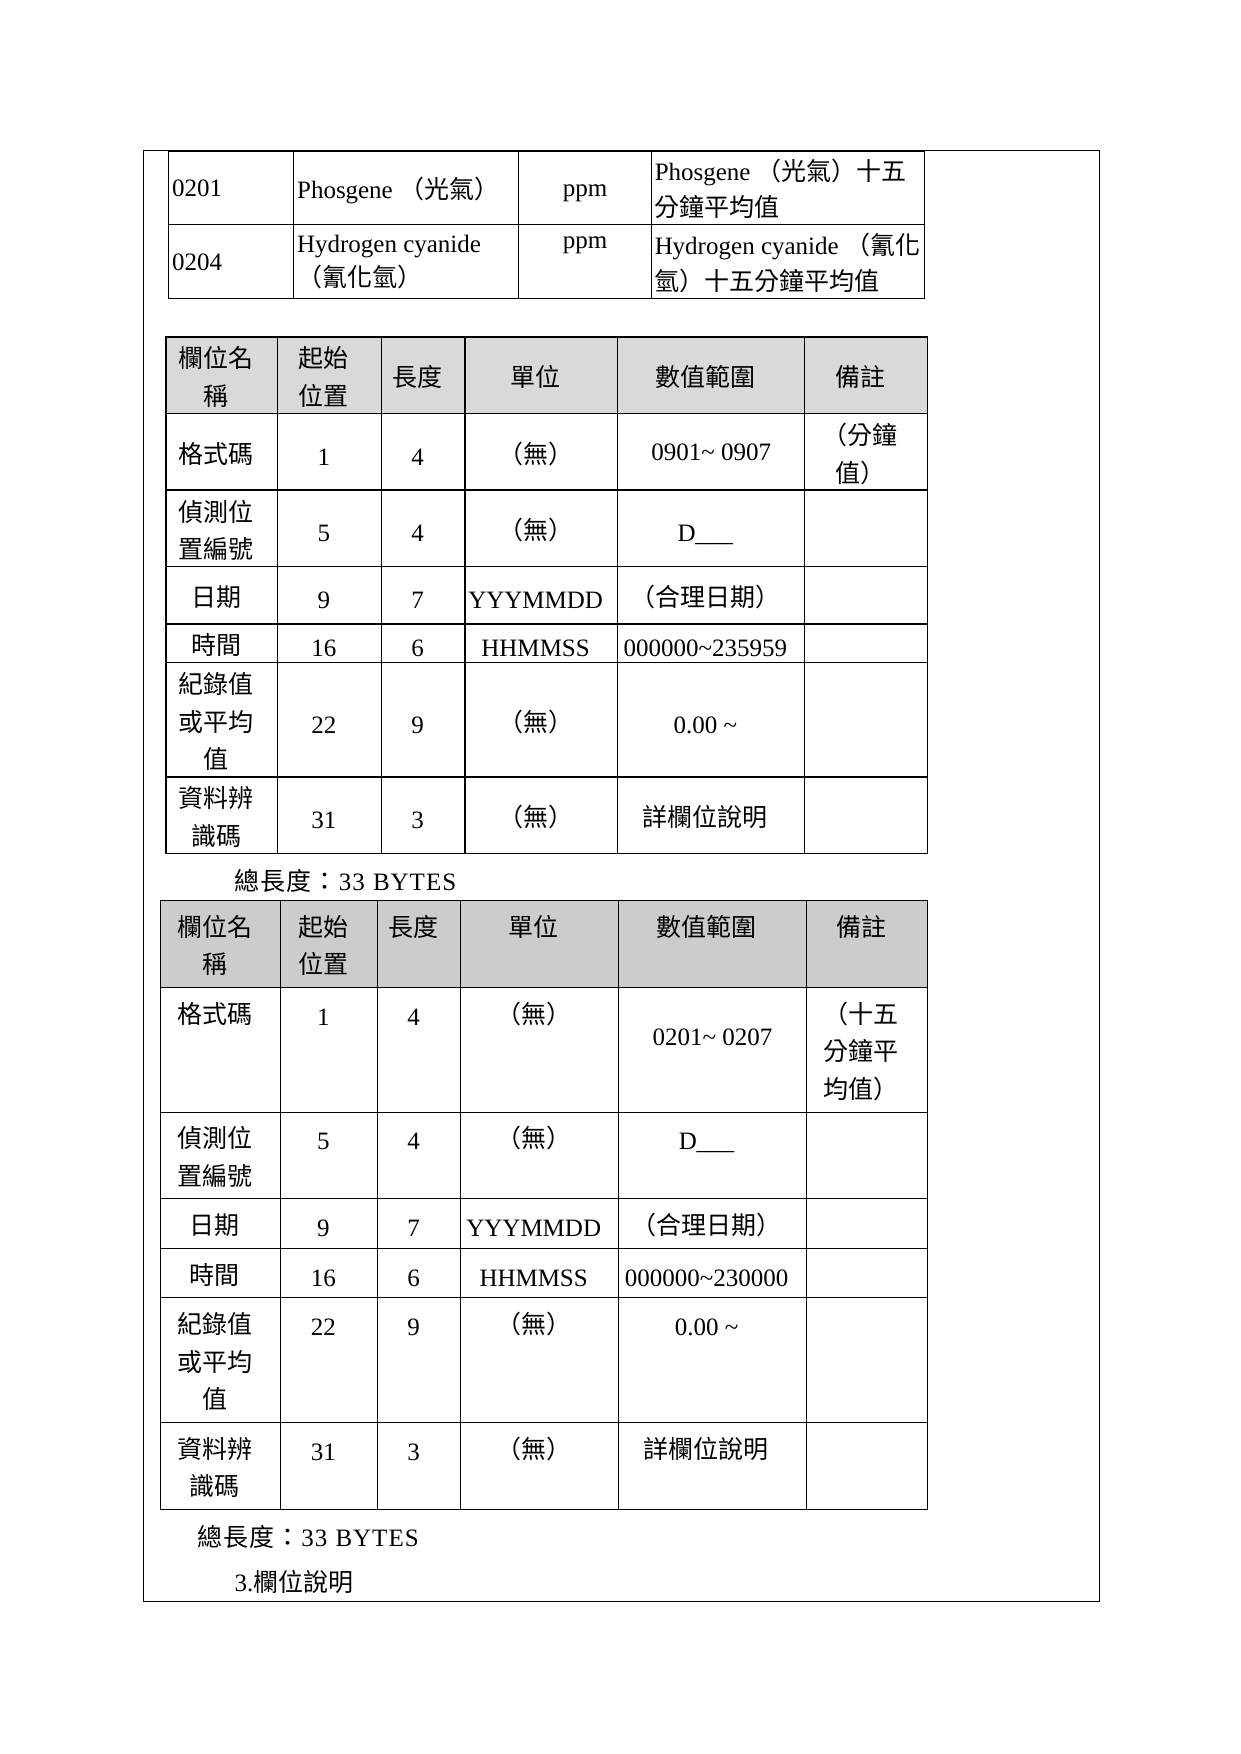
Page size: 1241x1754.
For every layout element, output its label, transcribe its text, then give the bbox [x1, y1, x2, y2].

table_cell 4 [378, 988, 460, 1111]
table_cell 31 [278, 778, 381, 852]
table_cell 9 [278, 567, 381, 623]
table_cell 1 [281, 988, 377, 1111]
table_cell [805, 491, 927, 566]
table_cell HHMMSS [461, 1249, 618, 1297]
table_header 起始 位置 [278, 338, 381, 413]
table_header 單位 [461, 901, 618, 987]
table_header 長度 [378, 901, 460, 987]
table_header 數值範圍 [619, 901, 806, 987]
table_cell 16 [281, 1249, 377, 1297]
table_header 總長度：33 BYTES 總長度：33 BYTES 3.欄位說明 [144, 151, 1099, 1601]
table_header 長度 [382, 338, 464, 413]
table_cell [805, 567, 927, 623]
table_cell 9 [281, 1199, 377, 1248]
table_cell [807, 1423, 927, 1509]
table_cell 6 [382, 625, 464, 662]
table_header 單位 [466, 338, 617, 413]
table_cell 4 [382, 414, 464, 489]
table_cell （分鐘值） [805, 414, 927, 489]
table_cell （無） [461, 1113, 618, 1198]
table_cell （合理日期） [619, 1199, 806, 1248]
table_cell 0204 [169, 225, 293, 298]
table_cell 0901~ 0907 [618, 414, 804, 489]
table_cell 日期 [167, 567, 277, 623]
table_header 起始 位置 [281, 901, 377, 987]
table_cell Hydrogen cyanide （氰化氫）十五分鐘平均值 [652, 225, 924, 298]
table_cell HHMMSS [466, 625, 617, 662]
table_cell Phosgene （光氣）十五分鐘平均值 [652, 152, 924, 224]
table_cell 6 [378, 1249, 460, 1297]
table_cell （無） [466, 491, 617, 566]
table_cell D___ [618, 491, 804, 566]
table_cell 9 [378, 1298, 460, 1422]
table_cell D___ [619, 1113, 806, 1198]
table_cell 16 [278, 625, 381, 662]
table_cell （合理日期） [618, 567, 804, 623]
table_cell 31 [281, 1423, 377, 1509]
table_cell 0201~ 0207 [619, 988, 806, 1111]
table_cell 3 [382, 778, 464, 852]
table_header 欄位名稱 [167, 338, 277, 413]
table_cell Hydrogen cyanide （氰化氫） [294, 225, 518, 298]
table_header 數值範圍 [618, 338, 804, 413]
table_cell 詳欄位說明 [619, 1423, 806, 1509]
table_cell [805, 663, 927, 776]
table_cell 格式碼 [167, 414, 277, 489]
table_cell 7 [382, 567, 464, 623]
table_cell [807, 1199, 927, 1248]
table_cell 詳欄位說明 [618, 778, 804, 852]
table_cell （無） [466, 778, 617, 852]
table_cell （十五分鐘平均值） [807, 988, 927, 1111]
table_cell [807, 1298, 927, 1422]
table_cell Phosgene （光氣） [294, 152, 518, 224]
table_cell 000000~230000 [619, 1249, 806, 1297]
table_cell 紀錄值或平均值 [167, 663, 277, 776]
table_header 備註 [807, 901, 927, 987]
table_cell [807, 1249, 927, 1297]
table_cell YYYMMDD [466, 567, 617, 623]
table_cell 3 [378, 1423, 460, 1509]
table_cell 4 [378, 1113, 460, 1198]
table_cell [805, 625, 927, 662]
table_cell 22 [281, 1298, 377, 1422]
table_cell 1 [278, 414, 381, 489]
table_cell [807, 1113, 927, 1198]
table_cell 偵測位置編號 [161, 1113, 280, 1198]
table_cell ppm [519, 225, 651, 298]
table_cell （無） [466, 414, 617, 489]
table_cell 4 [382, 491, 464, 566]
table_cell 9 [382, 663, 464, 776]
table_cell 格式碼 [161, 988, 280, 1111]
table_cell 22 [278, 663, 381, 776]
table_cell 5 [281, 1113, 377, 1198]
table_cell 資料辨識碼 [161, 1423, 280, 1509]
table_cell 日期 [161, 1199, 280, 1248]
table_cell 時間 [161, 1249, 280, 1297]
table_header 備註 [805, 338, 927, 413]
table_cell 紀錄值或平均值 [161, 1298, 280, 1422]
table_cell [805, 778, 927, 852]
table_cell （無） [461, 1298, 618, 1422]
table_cell （無） [461, 988, 618, 1111]
table_cell 0.00 ~ [618, 663, 804, 776]
table_header 欄位名稱 [161, 901, 280, 987]
table_cell 資料辨識碼 [167, 778, 277, 852]
table_cell （無） [466, 663, 617, 776]
table_cell 0201 [169, 152, 293, 224]
table_cell 0.00 ~ [619, 1298, 806, 1422]
table_cell YYYMMDD [461, 1199, 618, 1248]
table_cell 時間 [167, 625, 277, 662]
table_cell （無） [461, 1423, 618, 1509]
table_cell ppm [519, 152, 651, 224]
table_cell 偵測位置編號 [167, 491, 277, 566]
table_cell 7 [378, 1199, 460, 1248]
table_cell 000000~235959 [618, 625, 804, 662]
table_cell 5 [278, 491, 381, 566]
